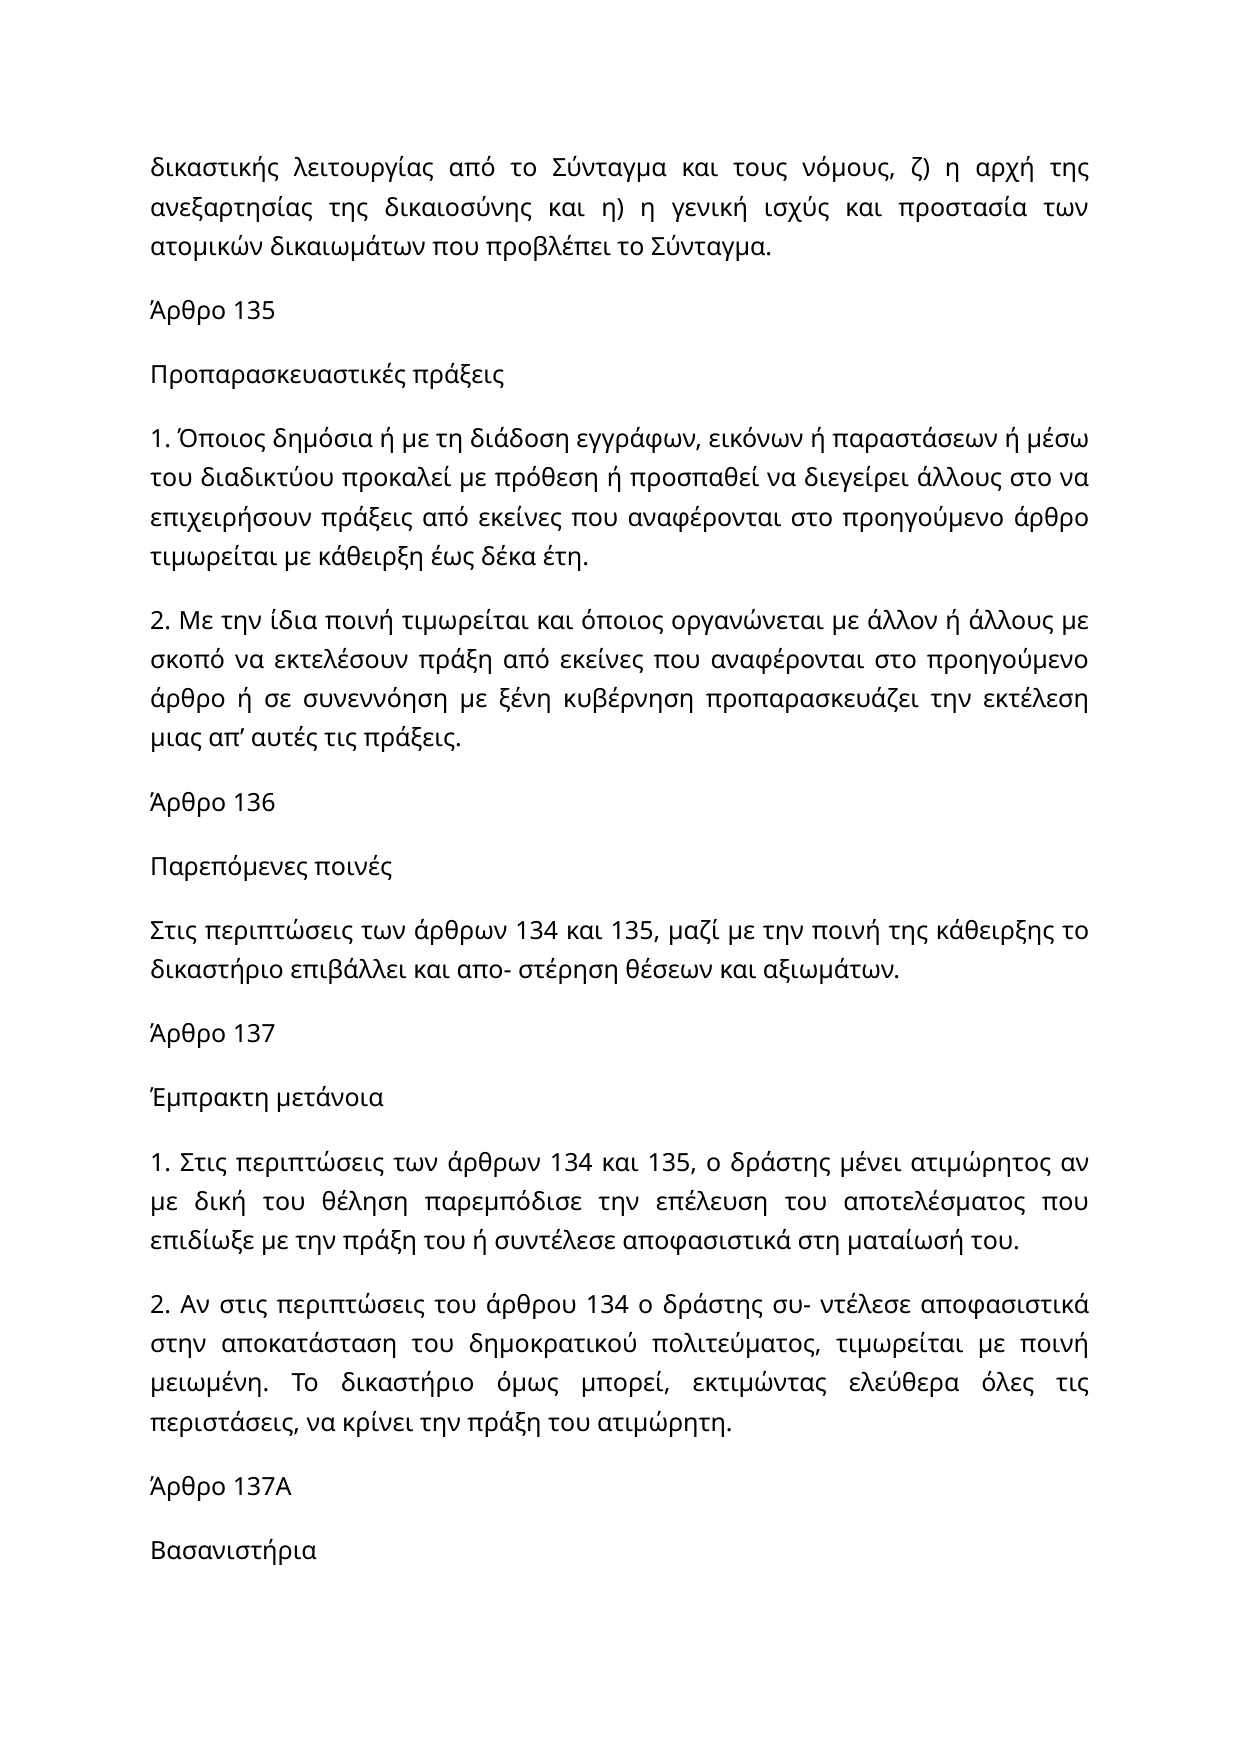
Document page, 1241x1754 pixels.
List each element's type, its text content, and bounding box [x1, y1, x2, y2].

text δικαστικής λειτουργίας από το Σύνταγμα και τους νόμους, ζ) η αρχή της ανεξαρτησίας της δικαιοσύνης και η) η γενική ισχύς και προστασία των ατομικών δικαιωμάτων που προβλέπει το Σύνταγμα. [150, 150, 1090, 262]
text Άρθρο 137Α [150, 1468, 1090, 1502]
text Παρεπόμενες ποινές [150, 848, 1090, 882]
text Έμπρακτη μετάνοια [150, 1080, 1090, 1114]
text 1. Όποιος δημόσια ή με τη διάδοση εγγράφων, εικόνων ή παραστάσεων ή μέσω του διαδικτύου προκαλεί με πρόθεση ή προσπαθεί να διεγείρει άλλους στο να επιχειρήσουν πράξεις από εκείνες που αναφέρονται στο προηγούμενο άρθρο τιμωρείται με κάθειρξη έως δέκα έτη. [150, 421, 1090, 572]
text Άρθρο 135 [150, 292, 1090, 327]
text 2. Αν στις περιπτώσεις του άρθρου 134 ο δράστης συ- ντέλεσε αποφασιστικά στην αποκατάσταση του δημοκρατικού πολιτεύματος, τιμωρείται με ποινή μειωμένη. Το δικαστήριο όμως μπορεί, εκτιμώντας ελεύθερα όλες τις περιστάσεις, να κρίνει την πράξη του ατιμώρητη. [150, 1287, 1090, 1438]
text Άρθρο 136 [150, 784, 1090, 818]
text 2. Με την ίδια ποινή τιμωρείται και όποιος οργανώνεται με άλλον ή άλλους με σκοπό να εκτελέσουν πράξη από εκείνες που αναφέρονται στο προηγούμενο άρθρο ή σε συνεννόηση με ξένη κυβέρνηση προπαρασκευάζει την εκτέλεση μιας απ’ αυτές τις πράξεις. [150, 602, 1090, 754]
text Άρθρο 137 [150, 1016, 1090, 1050]
text Βασανιστήρια [150, 1532, 1090, 1567]
text Προπαρασκευαστικές πράξεις [150, 357, 1090, 391]
text Στις περιπτώσεις των άρθρων 134 και 135, μαζί με την ποινή της κάθειρξης το δικαστήριο επιβάλλει και απο- στέρηση θέσεων και αξιωμάτων. [150, 912, 1090, 986]
text 1. Στις περιπτώσεις των άρθρων 134 και 135, ο δράστης μένει ατιμώρητος αν με δική του θέληση παρεμπόδισε την επέλευση του αποτελέσματος που επιδίωξε με την πράξη του ή συντέλεσε αποφασιστικά στη ματαίωσή του. [150, 1144, 1090, 1257]
